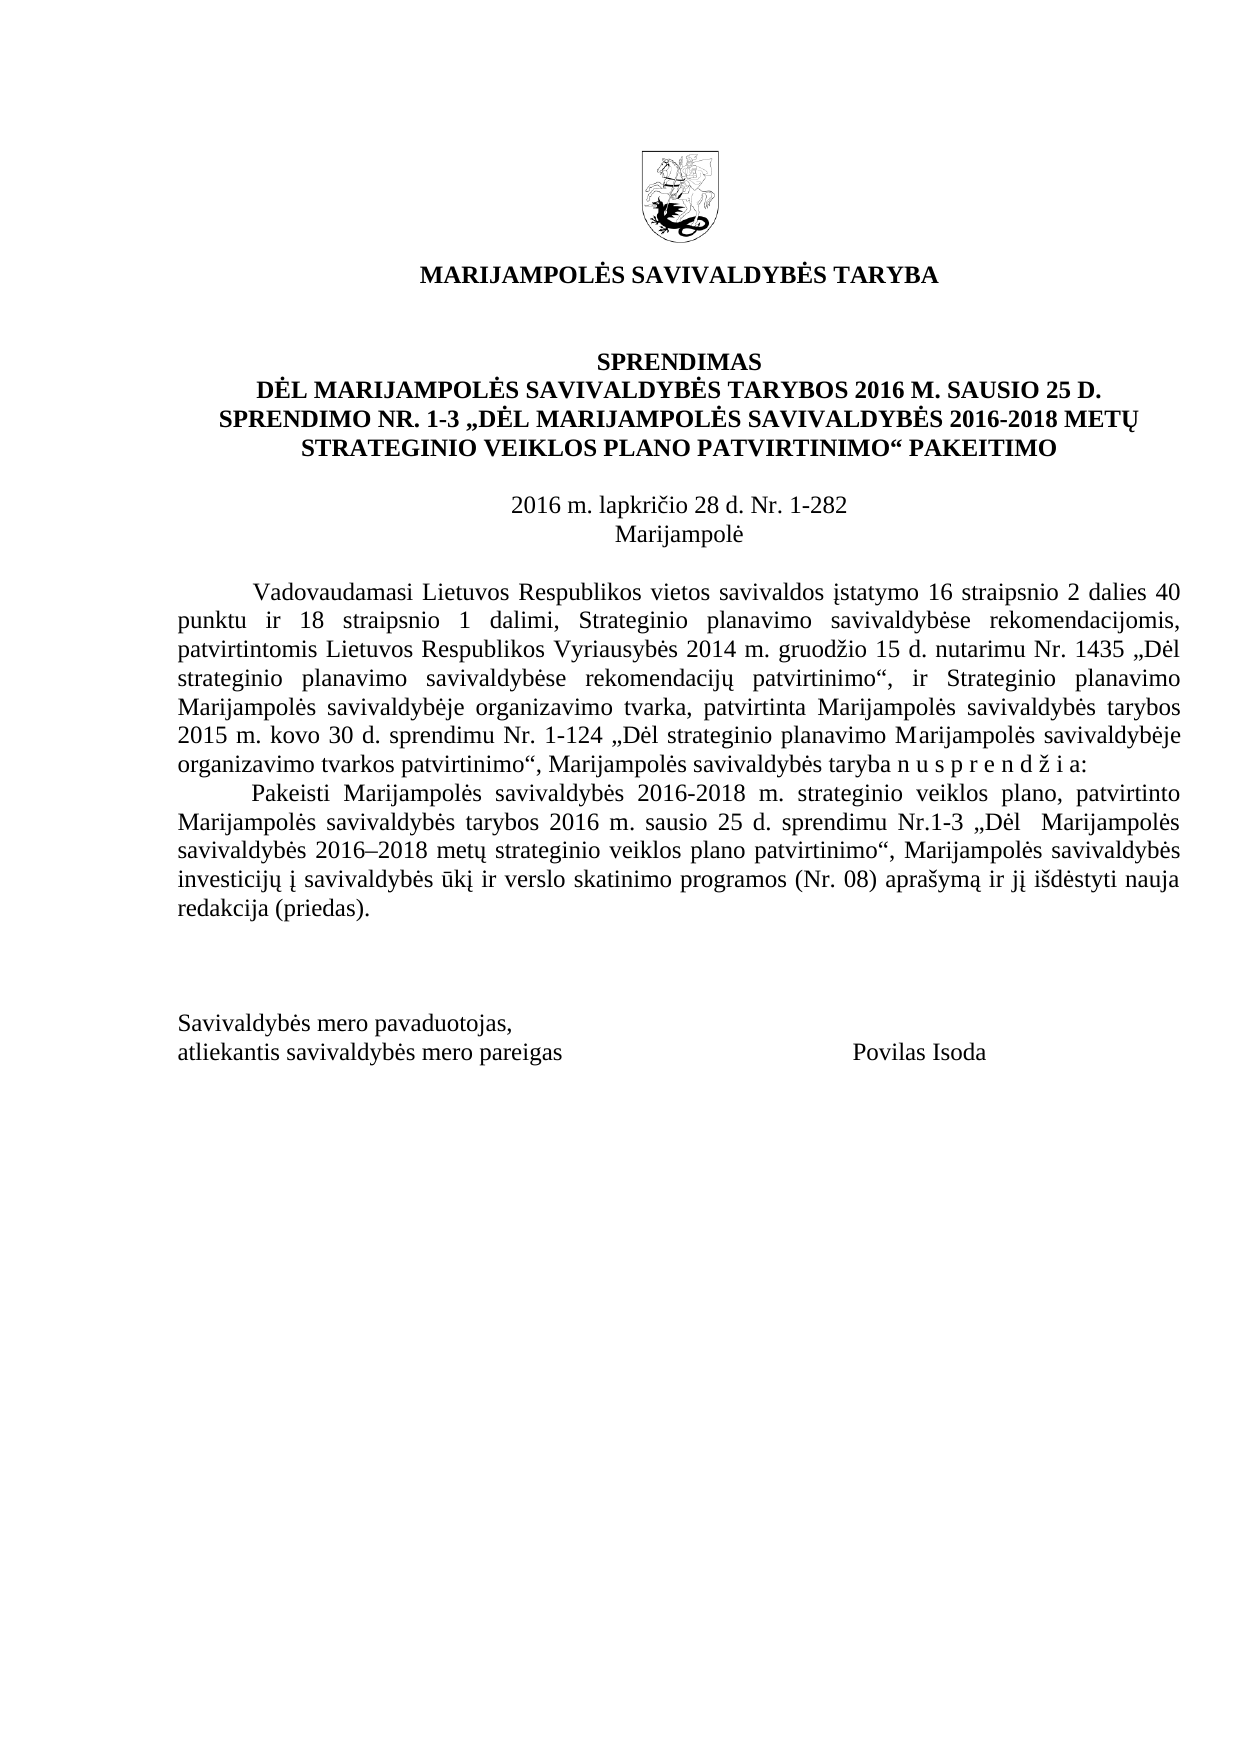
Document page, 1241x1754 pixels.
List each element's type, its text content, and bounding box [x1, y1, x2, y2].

text Marijampolė [177, 519, 1181, 548]
text MARIJAMPOLĖS SAVIVALDYBĖS TARYBA [177, 260, 1181, 289]
text atliekantis savivaldybės mero pareigas Povilas Isoda [177, 1037, 1181, 1065]
text Pakeisti Marijampolės savivaldybės 2016-2018 m. strateginio veiklos plano, patvirtinto Marijampolės savivaldybės tarybos 2016 m. sausio 25 d. sprendimu Nr.1-3 „Dėl Marijampolės savivaldybės 2016–2018 metų strateginio veiklos plano patvirtinimo“, Marijampolės savivaldybės investicijų į savivaldybės ūkį ir verslo skatinimo programos (Nr. 08) aprašymą ir jį išdėstyti nauja redakcija (priedas). [177, 778, 1181, 922]
text Vadovaudamasi Lietuvos Respublikos vietos savivaldos įstatymo 16 straipsnio 2 dalies 40 punktu ir 18 straipsnio 1 dalimi, Strateginio planavimo savivaldybėse rekomendacijomis, patvirtintomis Lietuvos Respublikos Vyriausybės 2014 m. gruodžio 15 d. nutarimu Nr. 1435 „Dėl strateginio planavimo savivaldybėse rekomendacijų patvirtinimo“, ir Strateginio planavimo Marijampolės savivaldybėje organizavimo tvarka, patvirtinta Marijampolės savivaldybės tarybos 2015 m. kovo 30 d. sprendimu Nr. 1-124 „Dėl strateginio planavimo Marijampolės savivaldybėje organizavimo tvarkos patvirtinimo“, Marijampolės savivaldybės taryba n u s p r e n d ž i a: [177, 577, 1181, 778]
text SPRENDIMAS [177, 347, 1181, 375]
text Savivaldybės mero pavaduotojas, [177, 1008, 1181, 1037]
text 2016 m. lapkričio 28 d. Nr. 1-282 [177, 490, 1181, 519]
text DĖL MARIJAMPOLĖS SAVIVALDYBĖS TARYBOS 2016 M. SAUSIO 25 D. SPRENDIMO NR. 1-3 „DĖL MARIJAMPOLĖS SAVIVALDYBĖS 2016-2018 METŲ STRATEGINIO VEIKLOS PLANO PATVIRTINIMO“ PAKEITIMO [177, 375, 1181, 462]
